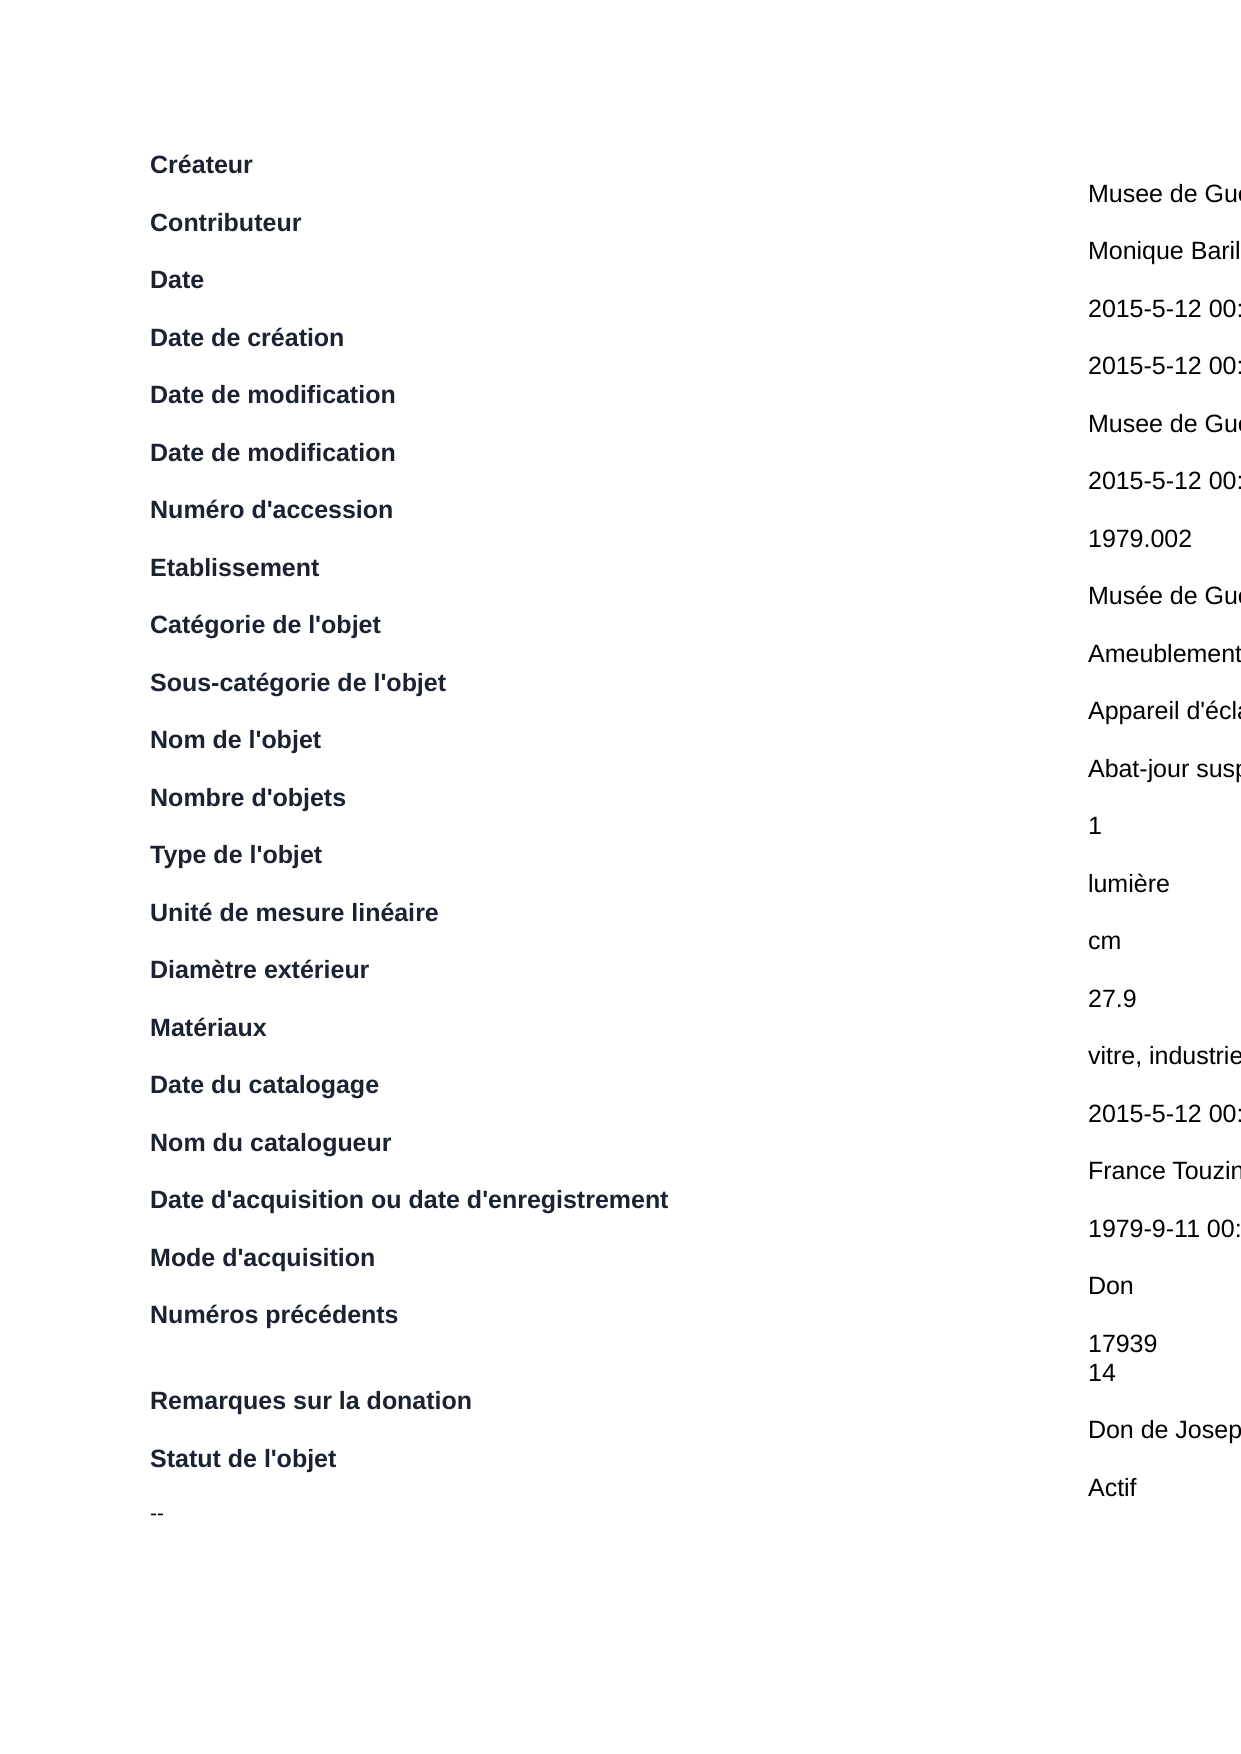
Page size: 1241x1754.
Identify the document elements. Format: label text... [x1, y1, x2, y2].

text Diamètre extérieur [150, 955, 1090, 984]
text 1979.002 [1088, 524, 1240, 552]
text 1979-9-11 00:00 [1088, 1214, 1240, 1242]
text 1 [1088, 811, 1240, 840]
text Sous-catégorie de l'objet [150, 667, 1090, 696]
text Etablissement [150, 552, 1090, 581]
text -- [150, 1501, 1090, 1525]
text Date de création [150, 322, 1090, 351]
text Statut de l'objet [150, 1444, 1090, 1472]
text 17939 [1088, 1329, 1240, 1357]
text Contributeur [150, 207, 1090, 236]
text Nom du catalogueur [150, 1127, 1090, 1156]
text Musee de Guerin - Gestionnaire (MDG) [1088, 409, 1240, 437]
text Don de Joseph Boucher. [1088, 1415, 1240, 1444]
text Remarques sur la donation [150, 1386, 1090, 1415]
text lumière [1088, 869, 1240, 897]
text cm [1088, 926, 1240, 955]
text Mode d'acquisition [150, 1242, 1090, 1271]
text 2015-5-12 00:00 [1088, 294, 1240, 322]
text 14 [1088, 1357, 1240, 1386]
text Don [1088, 1271, 1240, 1300]
text Numéros précédents [150, 1300, 1090, 1329]
text 27.9 [1088, 984, 1240, 1012]
text Date de modification [150, 380, 1090, 409]
text Créateur [150, 150, 1090, 179]
text Date d'acquisition ou date d'enregistrement [150, 1185, 1090, 1214]
text Catégorie de l'objet [150, 610, 1090, 639]
text Abat-jour suspendu [1088, 754, 1240, 782]
text 2015-5-12 00:00 [1088, 466, 1240, 495]
text Type de l'objet [150, 840, 1090, 869]
text 2015-5-12 00:00 [1088, 351, 1240, 380]
text Numéro d'accession [150, 495, 1090, 524]
text Appareil d'éclairage [1088, 696, 1240, 725]
text Nombre d'objets [150, 782, 1090, 811]
text Musée de Guérin [1088, 581, 1240, 610]
text Actif [1088, 1472, 1240, 1501]
text vitre, industriel [1088, 1041, 1240, 1070]
text Date de modification [150, 437, 1090, 466]
text Unité de mesure linéaire [150, 897, 1090, 926]
text Date du catalogage [150, 1070, 1090, 1099]
text Date [150, 265, 1090, 294]
text France Touzin [1088, 1156, 1240, 1185]
text Musee de Guerin - Gestionnaire (MDG) [1088, 179, 1240, 207]
text Matériaux [150, 1012, 1090, 1041]
text Ameublement [1088, 639, 1240, 667]
text 2015-5-12 00:00 [1088, 1099, 1240, 1127]
text Nom de l'objet [150, 725, 1090, 754]
text Monique Baril [1088, 236, 1240, 265]
